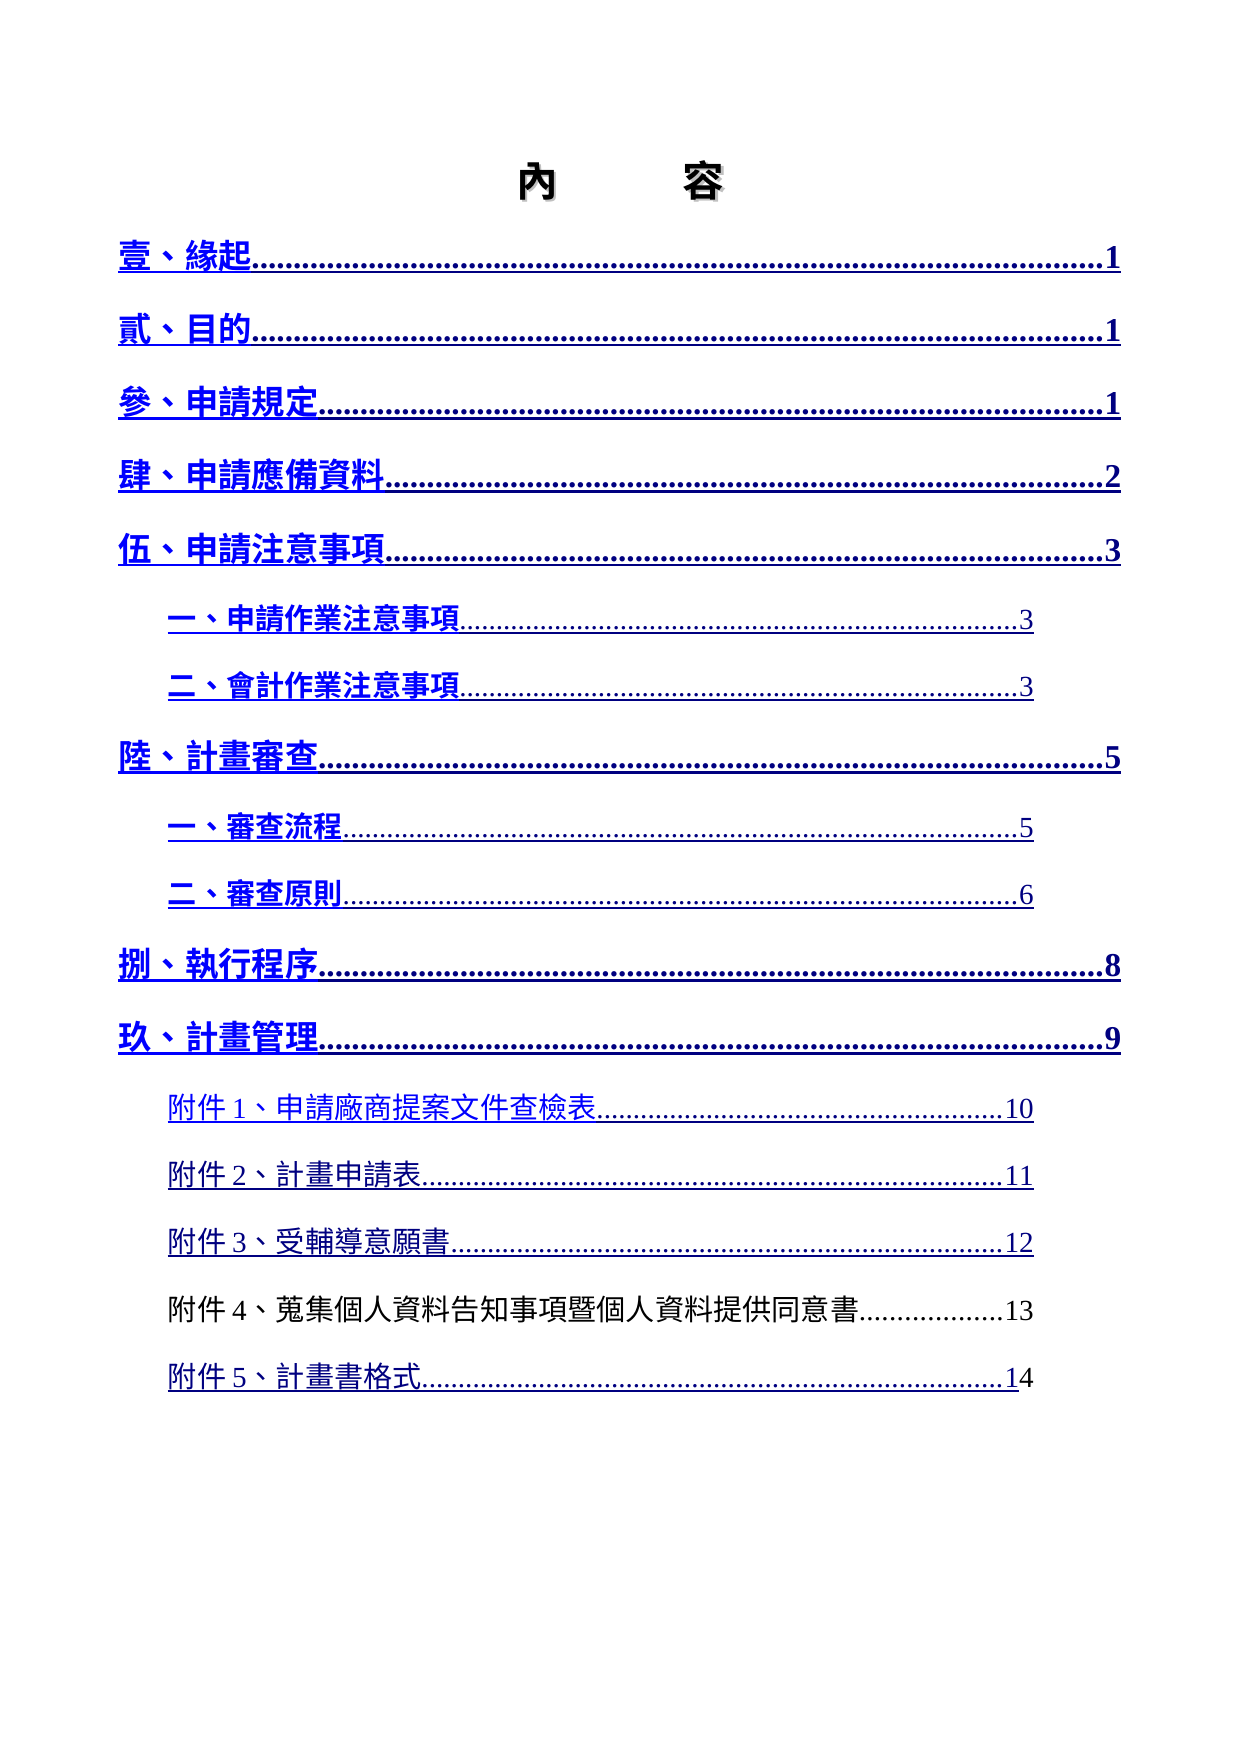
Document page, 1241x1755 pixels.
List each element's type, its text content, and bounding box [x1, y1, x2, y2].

text 玖、計畫管理 9 [118, 1011, 1122, 1059]
text 肆、申請應備資料 2 [118, 449, 1122, 497]
text 內 容 [118, 148, 1122, 208]
text 捌、執行程序 8 [118, 938, 1122, 986]
text 二、審查原則 6 [168, 871, 1033, 907]
text 二、會計作業注意事項 3 [168, 663, 1033, 699]
text [168, 909, 1033, 913]
text 壹、緣起 1 [118, 229, 1122, 278]
text 附件4、蒐集個人資料告知事項暨個人資料提供同意書 13 [168, 1286, 1033, 1328]
text [168, 634, 1033, 638]
text [168, 842, 1033, 846]
text [168, 1123, 1033, 1127]
text 附件5、計畫書格式 14 [168, 1353, 1033, 1396]
text [168, 1257, 1033, 1261]
text 附件1、申請廠商提案文件查檢表 10 [168, 1084, 1033, 1121]
text 伍、申請注意事項 3 [118, 522, 1122, 571]
text 一、申請作業注意事項 3 [168, 596, 1033, 632]
text 陸、計畫審查 5 [118, 730, 1122, 778]
text 參、申請規定 1 [118, 376, 1122, 424]
text 一、審查流程 5 [168, 803, 1033, 840]
text 附件3、受輔導意願書 12 [168, 1219, 1033, 1255]
text 附件2、計畫申請表 11 [168, 1152, 1033, 1188]
text [168, 701, 1033, 705]
text 貳、目的 1 [118, 303, 1122, 351]
text [168, 1190, 1033, 1194]
